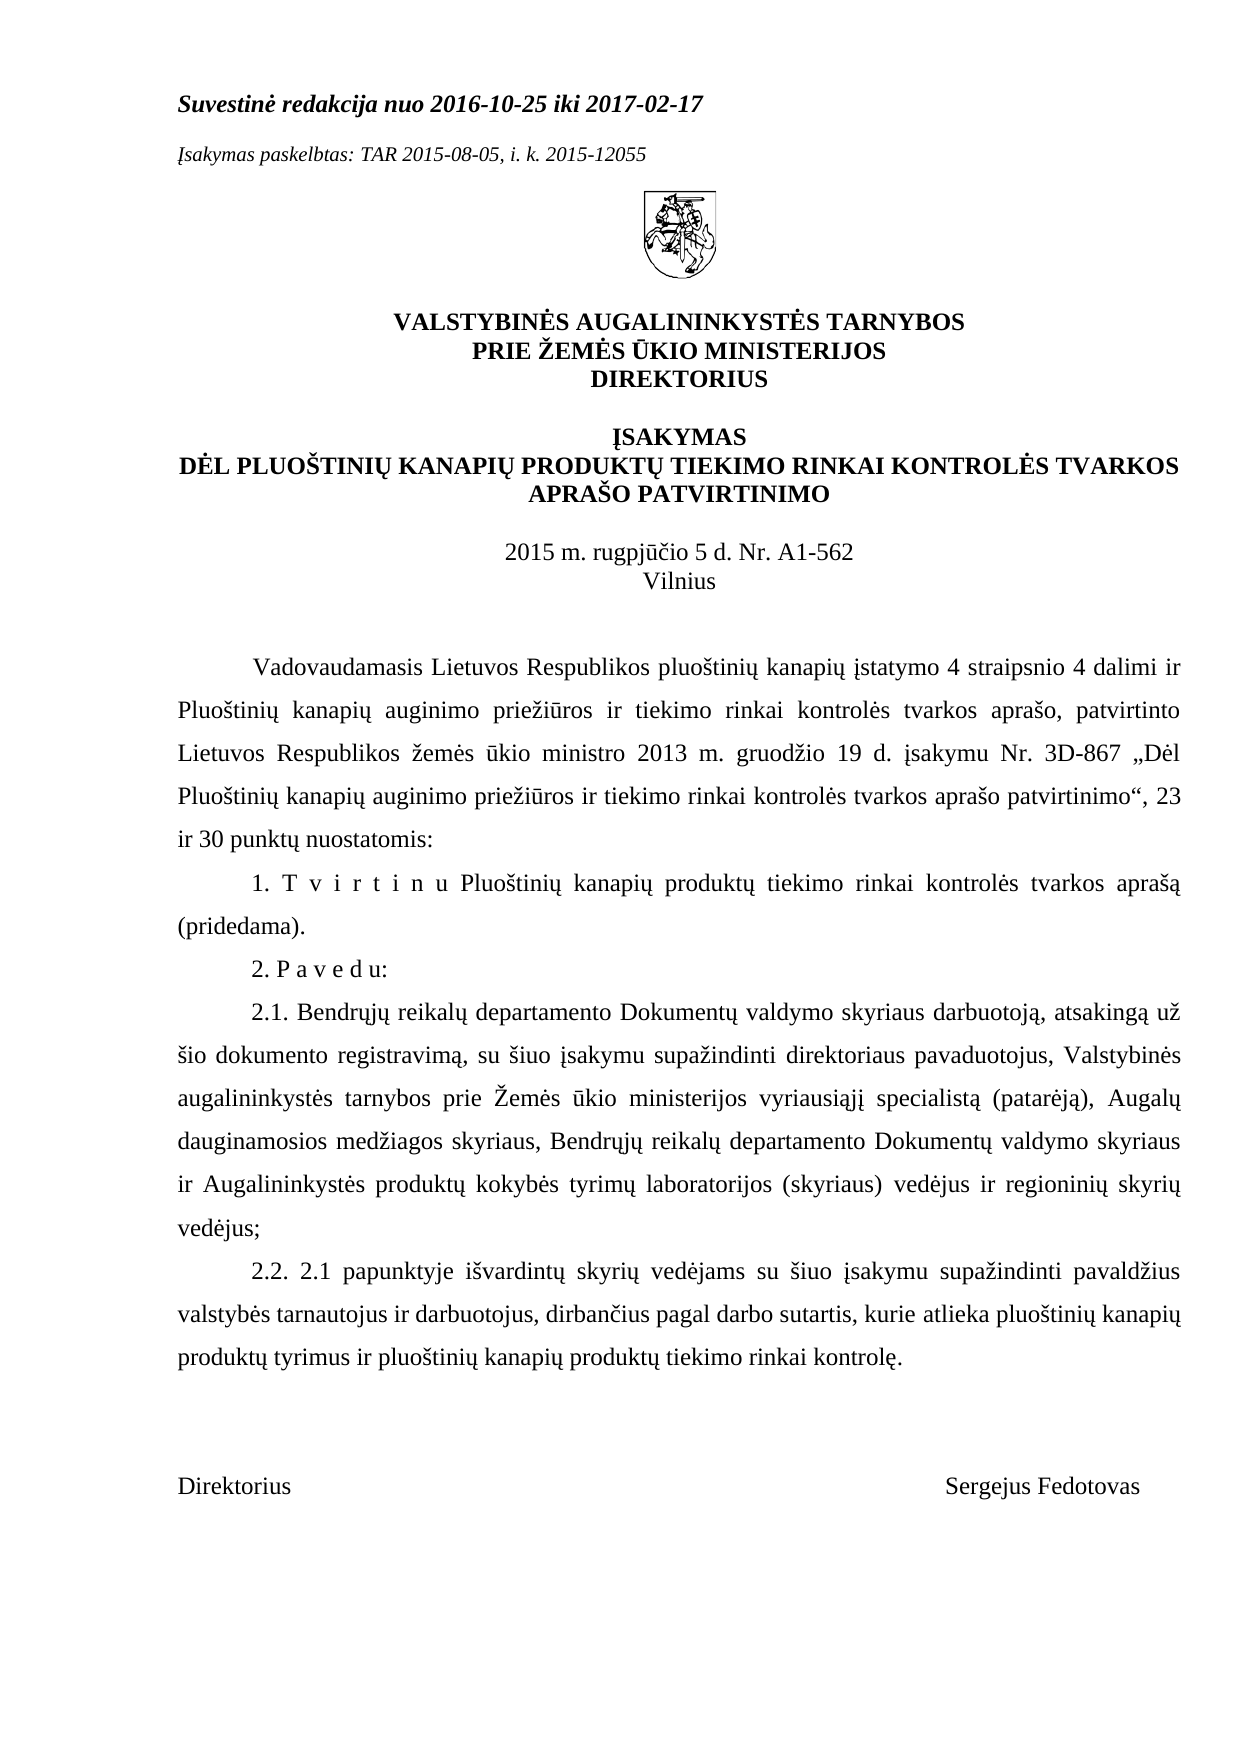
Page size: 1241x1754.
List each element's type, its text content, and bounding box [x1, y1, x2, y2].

text direktorius [177, 364, 1181, 393]
text 2015 m. rugpjūčio 5 d. Nr. A1-562 [177, 537, 1181, 566]
text Įsakymas paskelbtas: TAR 2015-08-05, i. k. 2015-12055 [177, 141, 1181, 166]
text 2.1. Bendrųjų reikalų departamento Dokumentų valdymo skyriaus darbuotoją, atsakingą už šio dokumento registravimą, su šiuo įsakymu supažindinti direktoriaus pavaduotojus, Valstybinės augalininkystės tarnybos prie Žemės ūkio ministerijos vyriausiąjį specialistą (patarėją), Augalų dauginamosios medžiagos skyriaus, Bendrųjų reikalų departamento Dokumentų valdymo skyriaus ir Augalininkystės produktų kokybės tyrimų laboratorijos (skyriaus) vedėjus ir regioninių skyrių vedėjus; [177, 997, 1181, 1241]
text Direktorius Sergejus Fedotovas [177, 1471, 1181, 1500]
text Vilnius [177, 566, 1181, 594]
text ĮSAKYMAS [177, 422, 1181, 451]
text Vadovaudamasis Lietuvos Respublikos pluoštinių kanapių įstatymo 4 straipsnio 4 dalimi ir Pluoštinių kanapių auginimo priežiūros ir tiekimo rinkai kontrolės tvarkos aprašo, patvirtinto Lietuvos Respublikos žemės ūkio ministro 2013 m. gruodžio 19 d. įsakymu Nr. 3D-867 „Dėl Pluoštinių kanapių auginimo priežiūros ir tiekimo rinkai kontrolės tvarkos aprašo patvirtinimo“, 23 ir 30 punktų nuostatomis: [177, 652, 1181, 853]
text DĖL PLUOŠTINIŲ KANAPIŲ PRODUKTŲ TIEKIMO RINKAI KONTROLĖS TVARKOS APRAŠO PATVIRTINIMO [177, 451, 1181, 508]
text PRIE ŽEMĖS ŪKIO MINISTERIJOS [177, 336, 1181, 364]
text 1. T v i r t i n u Pluoštinių kanapių produktų tiekimo rinkai kontrolės tvarkos aprašą (pridedama). [177, 868, 1181, 939]
text 2. P a v e d u: [177, 954, 1181, 983]
text valstybinės augalininkystės TarnybOS [177, 307, 1181, 336]
text Suvestinė redakcija nuo 2016-10-25 iki 2017-02-17 [177, 89, 1181, 117]
text 2.2. 2.1 papunktyje išvardintų skyrių vedėjams su šiuo įsakymu supažindinti pavaldžius valstybės tarnautojus ir darbuotojus, dirbančius pagal darbo sutartis, kurie atlieka pluoštinių kanapių produktų tyrimus ir pluoštinių kanapių produktų tiekimo rinkai kontrolę. [177, 1256, 1181, 1371]
